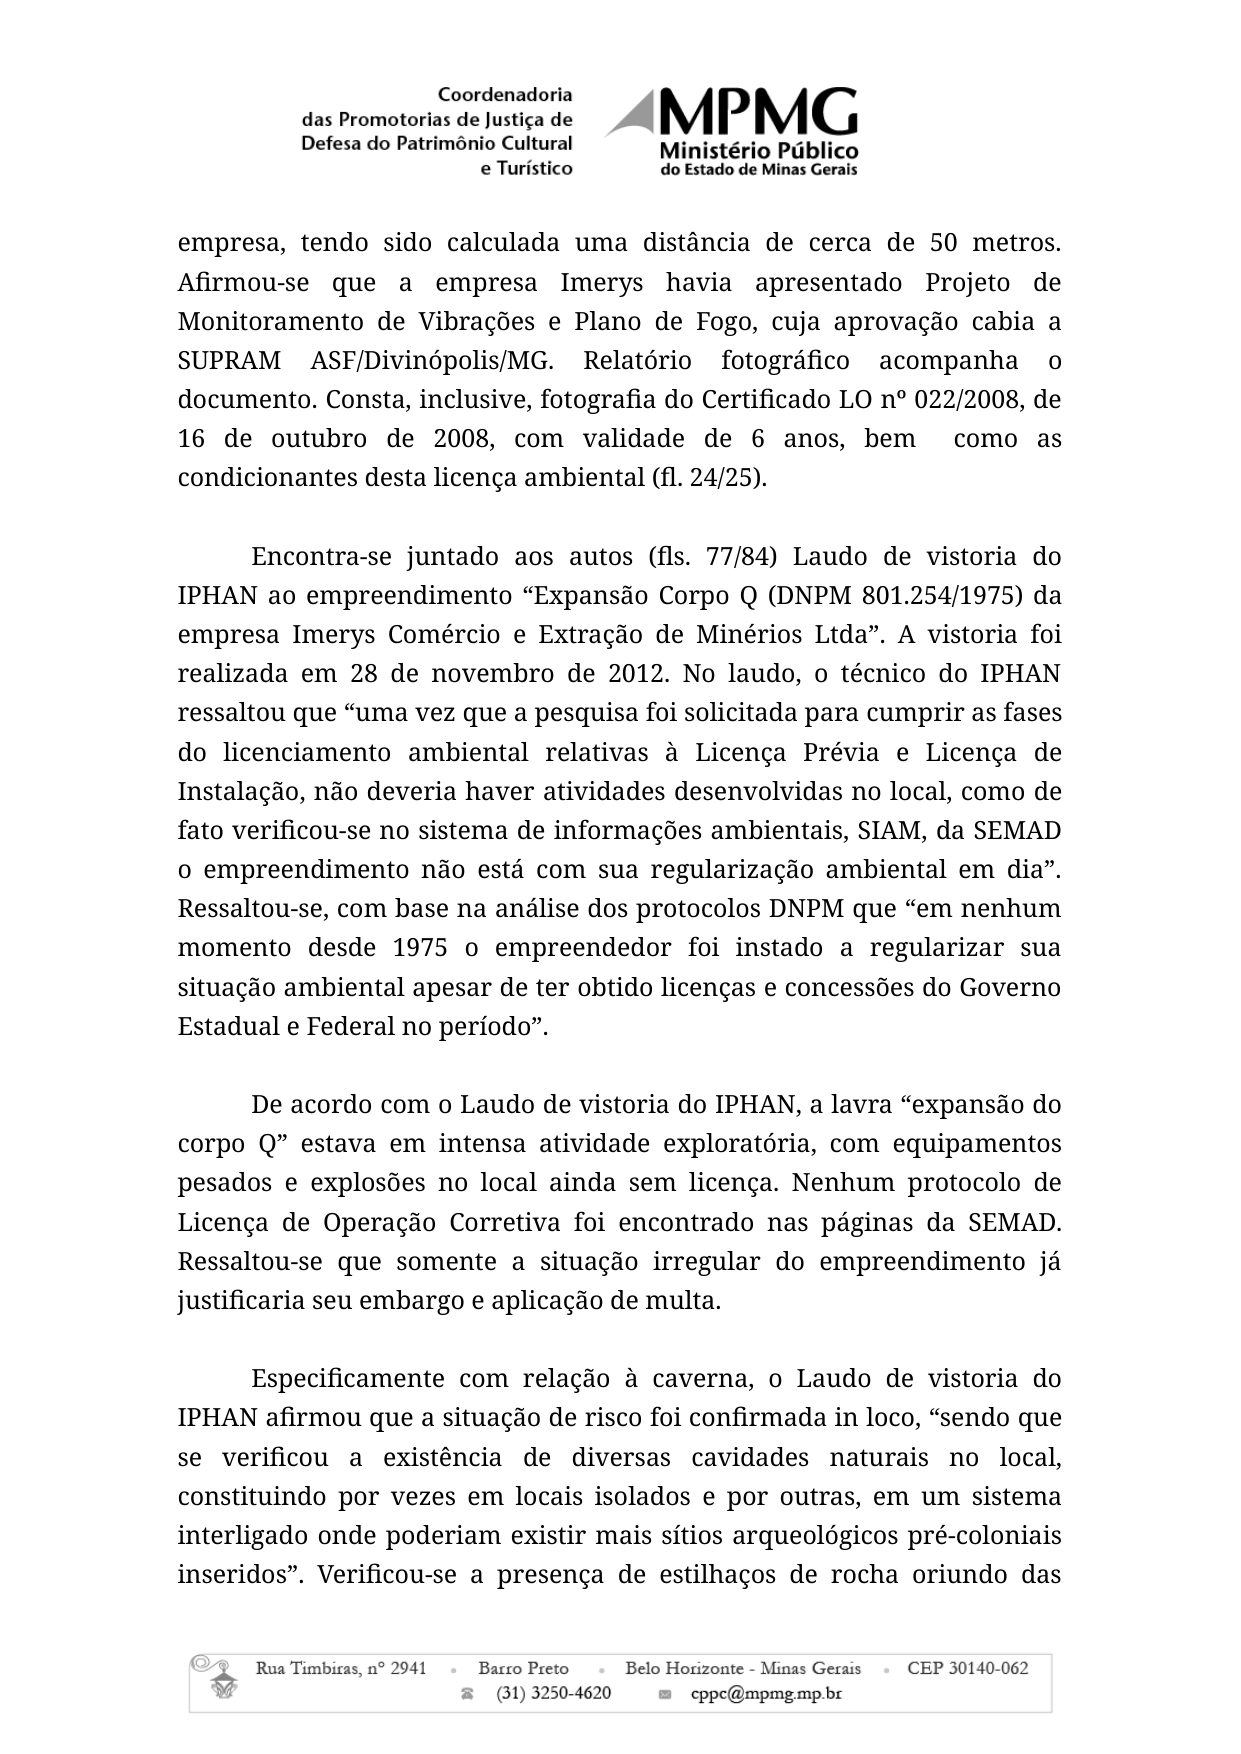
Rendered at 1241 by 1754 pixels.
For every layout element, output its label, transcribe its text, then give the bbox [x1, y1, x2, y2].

picture [177, 59, 1053, 192]
text empresa, tendo sido calculada uma distância de cerca de 50 metros. Afirmou-se que a empresa Imerys havia apresentado Projeto de Monitoramento de Vibrações e Plano de Fogo, cuja aprovação cabia a SUPRAM ASF/Divinópolis/MG. Relatório fotográfico acompanha o documento. Consta, inclusive, fotografia do Certificado LO nº 022/2008, de 16 de outubro de 2008, com validade de 6 anos, bem como as condicionantes desta licença ambiental (fl. 24/25). [177, 225, 1063, 494]
text Encontra-se juntado aos autos (fls. 77/84) Laudo de vistoria do IPHAN ao empreendimento “Expansão Corpo Q (DNPM 801.254/1975) da empresa Imerys Comércio e Extração de Minérios Ltda”. A vistoria foi realizada em 28 de novembro de 2012. No laudo, o técnico do IPHAN ressaltou que “uma vez que a pesquisa foi solicitada para cumprir as fases do licenciamento ambiental relativas à Licença Prévia e Licença de Instalação, não deveria haver atividades desenvolvidas no local, como de fato verificou-se no sistema de informações ambientais, SIAM, da SEMAD o empreendimento não está com sua regularização ambiental em dia”. Ressaltou-se, com base na análise dos protocolos DNPM que “em nenhum momento desde 1975 o empreendedor foi instado a regularizar sua situação ambiental apesar de ter obtido licenças e concessões do Governo Estadual e Federal no período”. [177, 538, 1063, 1042]
text De acordo com o Laudo de vistoria do IPHAN, a lavra “expansão do corpo Q” estava em intensa atividade exploratória, com equipamentos pesados e explosões no local ainda sem licença. Nenhum protocolo de Licença de Operação Corretiva foi encontrado nas páginas da SEMAD. Ressaltou-se que somente a situação irregular do empreendimento já justificaria seu embargo e aplicação de multa. [177, 1087, 1063, 1317]
picture [177, 1646, 1063, 1720]
text Especificamente com relação à caverna, o Laudo de vistoria do IPHAN afirmou que a situação de risco foi confirmada in loco, “sendo que se verificou a existência de diversas cavidades naturais no local, constituindo por vezes em locais isolados e por outras, em um sistema interligado onde poderiam existir mais sítios arqueológicos pré-coloniais inseridos”. Verificou-se a presença de estilhaços de rocha oriundo das [177, 1361, 1063, 1591]
